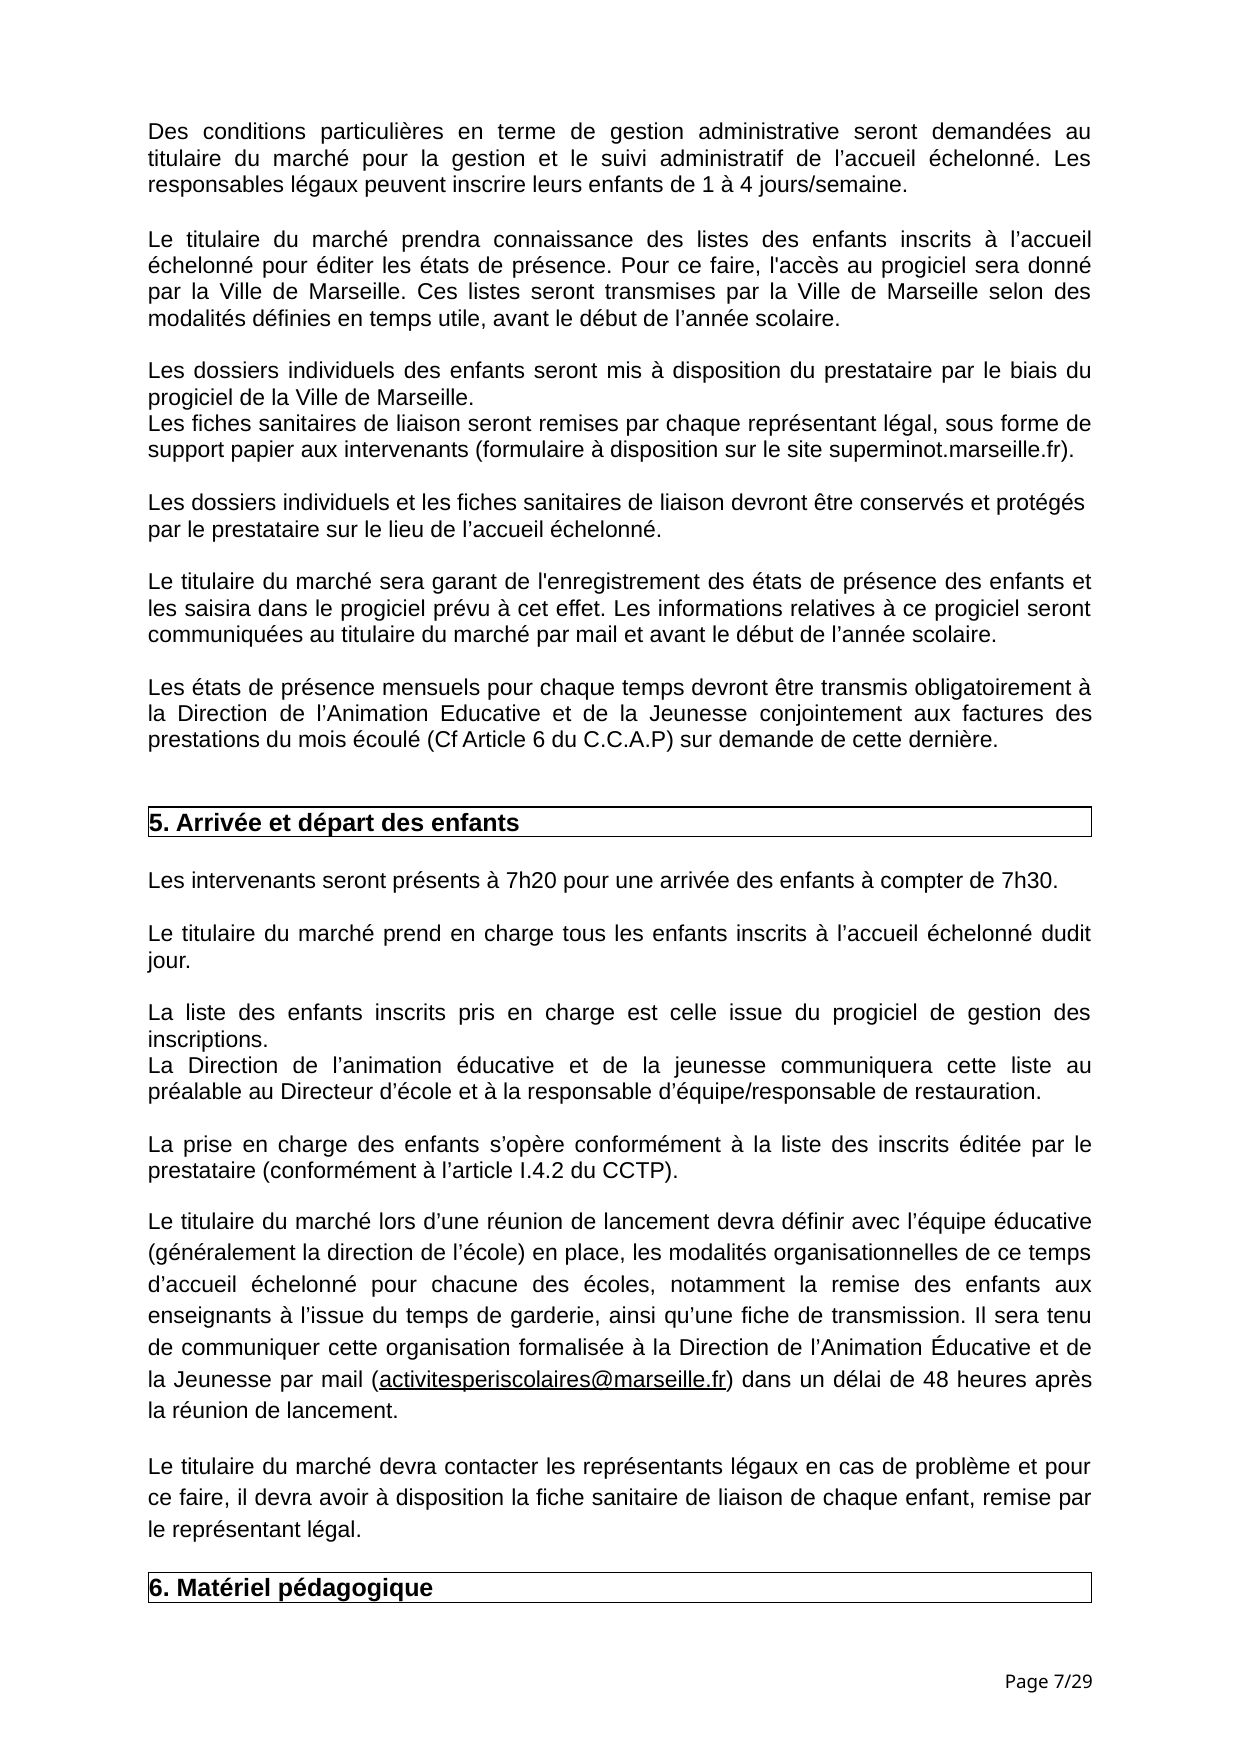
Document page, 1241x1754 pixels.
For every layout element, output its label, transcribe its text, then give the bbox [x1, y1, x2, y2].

text Le titulaire du marché lors d’une réunion de lancement devra définir avec l’équipe éducative (généralement la direction de l’école) en place, les modalités organisationnelles de ce temps d’accueil échelonné pour chacune des écoles, notamment la remise des enfants aux enseignants à l’issue du temps de garderie, ainsi qu’une fiche de transmission. Il sera tenu de communiquer cette organisation formalisée à la Direction de l’Animation Éducative et de la Jeunesse par mail (activitesperiscolaires@marseille.fr) dans un délai de 48 heures après la réunion de lancement. [148, 1208, 1092, 1423]
text Le titulaire du marché prend en charge tous les enfants inscrits à l’accueil échelonné dudit jour. [148, 920, 1092, 973]
text La Direction de l’animation éducative et de la jeunesse communiquera cette liste au préalable au Directeur d’école et à la responsable d’équipe/responsable de restauration. [148, 1052, 1092, 1105]
text Le titulaire du marché devra contacter les représentants légaux en cas de problème et pour ce faire, il devra avoir à disposition la fiche sanitaire de liaison de chaque enfant, remise par le représentant légal. [148, 1453, 1092, 1542]
text Des conditions particulières en terme de gestion administrative seront demandées au titulaire du marché pour la gestion et le suivi administratif de l’accueil échelonné. Les responsables légaux peuvent inscrire leurs enfants de 1 à 4 jours/semaine. [148, 118, 1092, 197]
text Les états de présence mensuels pour chaque temps devront être transmis obligatoirement à la Direction de l’Animation Educative et de la Jeunesse conjointement aux factures des prestations du mois écoulé (Cf Article 6 du C.C.A.P) sur demande de cette dernière. [148, 674, 1092, 753]
text Le titulaire du marché sera garant de l'enregistrement des états de présence des enfants et les saisira dans le progiciel prévu à cet effet. Les informations relatives à ce progiciel seront communiquées au titulaire du marché par mail et avant le début de l’année scolaire. [148, 568, 1092, 647]
text 5. Arrivée et départ des enfants [149, 808, 1091, 836]
text Les dossiers individuels et les fiches sanitaires de liaison devront être conservés et protégés par le prestataire sur le lieu de l’accueil échelonné. [148, 489, 1092, 542]
text Les dossiers individuels des enfants seront mis à disposition du prestataire par le biais du progiciel de la Ville de Marseille. [148, 357, 1092, 410]
text La liste des enfants inscrits pris en charge est celle issue du progiciel de gestion des inscriptions. [148, 999, 1092, 1052]
text Les intervenants seront présents à 7h20 pour une arrivée des enfants à compter de 7h30. [148, 867, 1092, 894]
text 6. Matériel pédagogique [149, 1573, 1091, 1602]
text La prise en charge des enfants s’opère conformément à la liste des inscrits éditée par le prestataire (conformément à l’article I.4.2 du CCTP). [148, 1131, 1092, 1184]
text Le titulaire du marché prendra connaissance des listes des enfants inscrits à l’accueil échelonné pour éditer les états de présence. Pour ce faire, l'accès au progiciel sera donné par la Ville de Marseille. Ces listes seront transmises par la Ville de Marseille selon des modalités définies en temps utile, avant le début de l’année scolaire. [148, 226, 1092, 331]
text Les fiches sanitaires de liaison seront remises par chaque représentant légal, sous forme de support papier aux intervenants (formulaire à disposition sur le site superminot.marseille.fr). [148, 410, 1092, 463]
